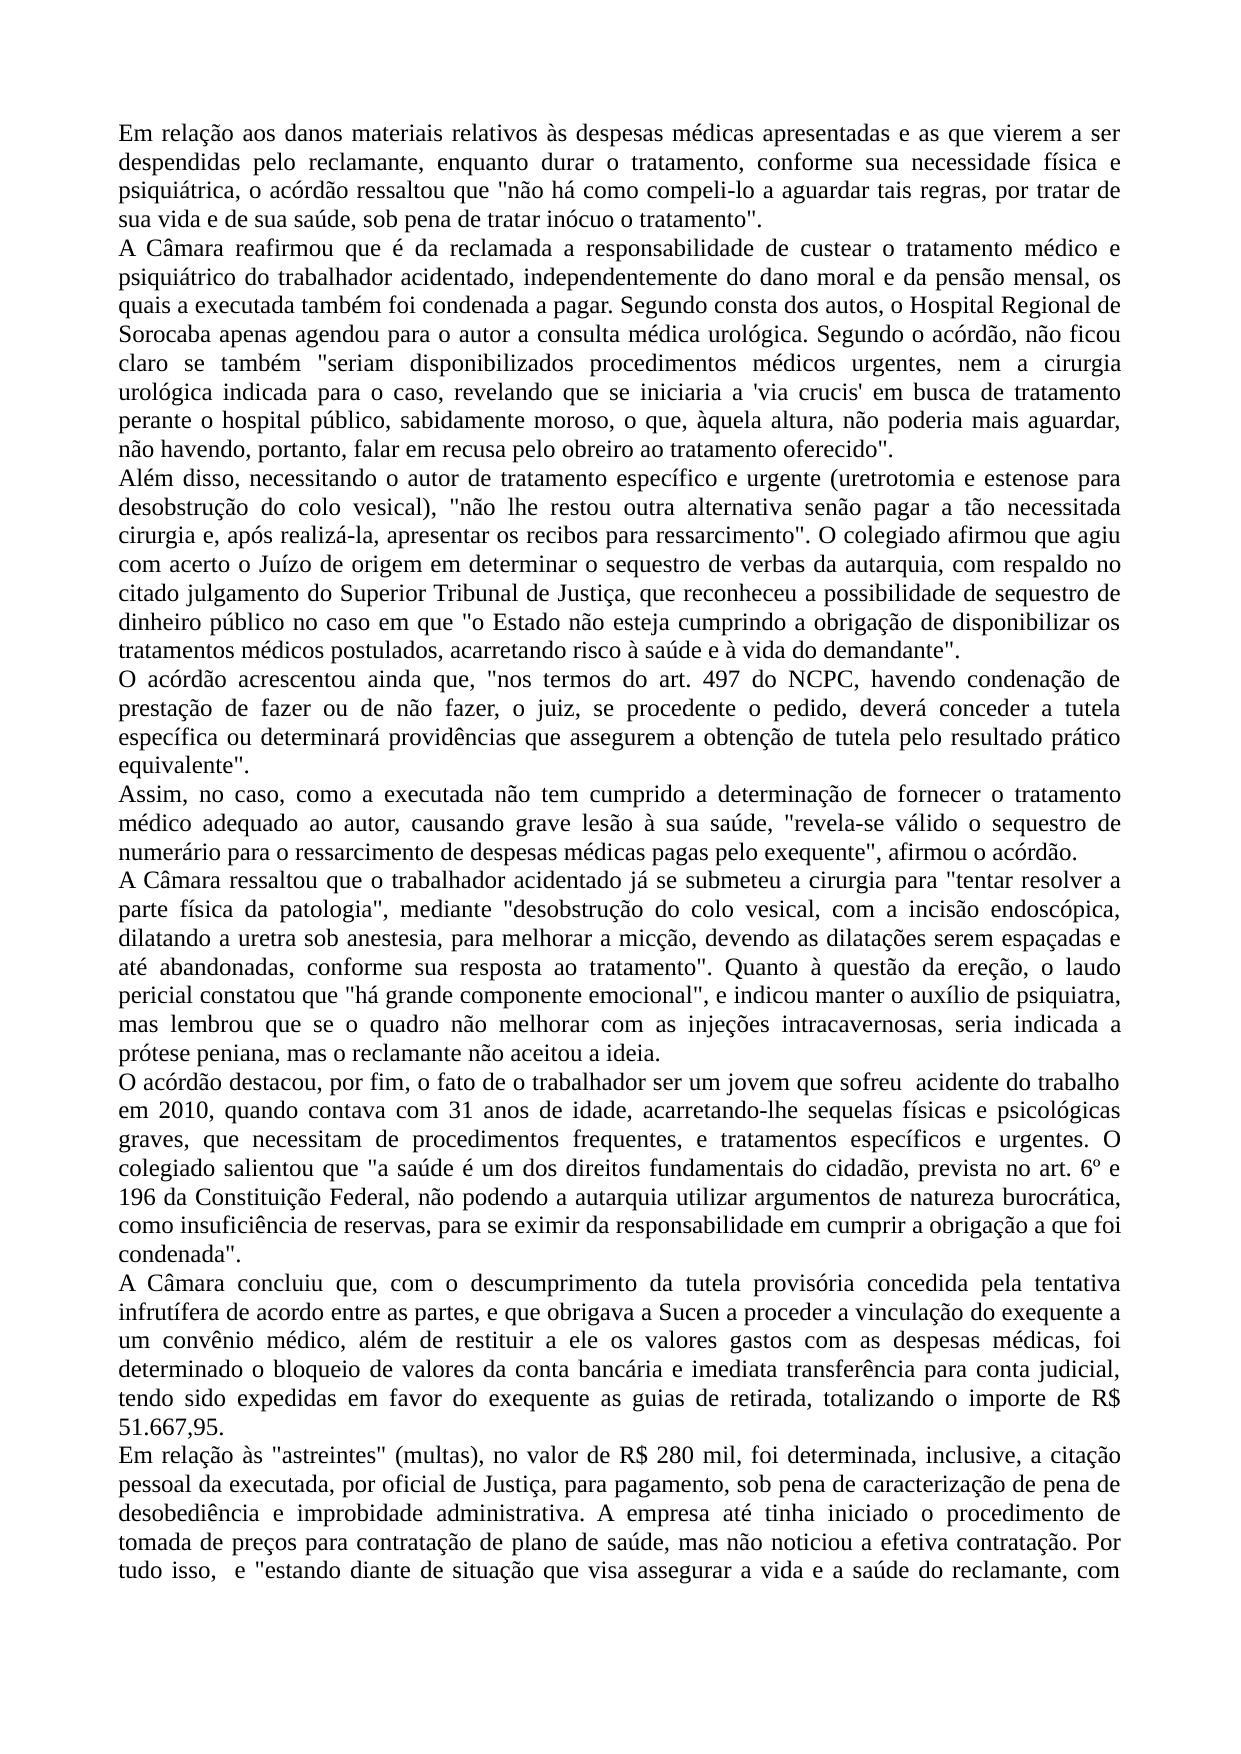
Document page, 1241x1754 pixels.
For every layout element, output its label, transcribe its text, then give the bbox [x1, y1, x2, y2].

text A Câmara concluiu que, com o descumprimento da tutela provisória concedida pela tentativa infrutífera de acordo entre as partes, e que obrigava a Sucen a proceder a vinculação do exequente a um convênio médico, além de restituir a ele os valores gastos com as despesas médicas, foi determinado o bloqueio de valores da conta bancária e imediata transferência para conta judicial, tendo sido expedidas em favor do exequente as guias de retirada, totalizando o importe de R$ 51.667,95. [118, 1268, 1122, 1441]
text O acórdão destacou, por fim, o fato de o trabalhador ser um jovem que sofreu acidente do trabalho em 2010, quando contava com 31 anos de idade, acarretando-lhe sequelas físicas e psicológicas graves, que necessitam de procedimentos frequentes, e tratamentos específicos e urgentes. O colegiado salientou que "a saúde é um dos direitos fundamentais do cidadão, prevista no art. 6º e 196 da Constituição Federal, não podendo a autarquia utilizar argumentos de natureza burocrática, como insuficiência de reservas, para se eximir da responsabilidade em cumprir a obrigação a que foi condenada". [118, 1067, 1122, 1268]
text Assim, no caso, como a executada não tem cumprido a determinação de fornecer o tratamento médico adequado ao autor, causando grave lesão à sua saúde, "revela-se válido o sequestro de numerário para o ressarcimento de despesas médicas pagas pelo exequente", afirmou o acórdão. [118, 779, 1122, 866]
text Em relação às "astreintes" (multas), no valor de R$ 280 mil, foi determinada, inclusive, a citação pessoal da executada, por oficial de Justiça, para pagamento, sob pena de caracterização de pena de desobediência e improbidade administrativa. A empresa até tinha iniciado o procedimento de tomada de preços para contratação de plano de saúde, mas não noticiou a efetiva contratação. Por tudo isso, e "estando diante de situação que visa assegurar a vida e a saúde do reclamante, com [118, 1441, 1122, 1584]
text O acórdão acrescentou ainda que, "nos termos do art. 497 do NCPC, havendo condenação de prestação de fazer ou de não fazer, o juiz, se procedente o pedido, deverá conceder a tutela específica ou determinará providências que assegurem a obtenção de tutela pelo resultado prático equivalente". [118, 664, 1122, 779]
text A Câmara ressaltou que o trabalhador acidentado já se submeteu a cirurgia para "tentar resolver a parte física da patologia", mediante "desobstrução do colo vesical, com a incisão endoscópica, dilatando a uretra sob anestesia, para melhorar a micção, devendo as dilatações serem espaçadas e até abandonadas, conforme sua resposta ao tratamento". Quanto à questão da ereção, o laudo pericial constatou que "há grande componente emocional", e indicou manter o auxílio de psiquiatra, mas lembrou que se o quadro não melhorar com as injeções intracavernosas, seria indicada a prótese peniana, mas o reclamante não aceitou a ideia. [118, 866, 1122, 1067]
text Em relação aos danos materiais relativos às despesas médicas apresentadas e as que vierem a ser despendidas pelo reclamante, enquanto durar o tratamento, conforme sua necessidade física e psiquiátrica, o acórdão ressaltou que "não há como compeli-lo a aguardar tais regras, por tratar de sua vida e de sua saúde, sob pena de tratar inócuo o tratamento". [118, 118, 1122, 233]
text A Câmara reafirmou que é da reclamada a responsabilidade de custear o tratamento médico e psiquiátrico do trabalhador acidentado, independentemente do dano moral e da pensão mensal, os quais a executada também foi condenada a pagar. Segundo consta dos autos, o Hospital Regional de Sorocaba apenas agendou para o autor a consulta médica urológica. Segundo o acórdão, não ficou claro se também "seriam disponibilizados procedimentos médicos urgentes, nem a cirurgia urológica indicada para o caso, revelando que se iniciaria a 'via crucis' em busca de tratamento perante o hospital público, sabidamente moroso, o que, àquela altura, não poderia mais aguardar, não havendo, portanto, falar em recusa pelo obreiro ao tratamento oferecido". [118, 233, 1122, 463]
text Além disso, necessitando o autor de tratamento específico e urgente (uretrotomia e estenose para desobstrução do colo vesical), "não lhe restou outra alternativa senão pagar a tão necessitada cirurgia e, após realizá-la, apresentar os recibos para ressarcimento". O colegiado afirmou que agiu com acerto o Juízo de origem em determinar o sequestro de verbas da autarquia, com respaldo no citado julgamento do Superior Tribunal de Justiça, que reconheceu a possibilidade de sequestro de dinheiro público no caso em que "o Estado não esteja cumprindo a obrigação de disponibilizar os tratamentos médicos postulados, acarretando risco à saúde e à vida do demandante". [118, 463, 1122, 664]
